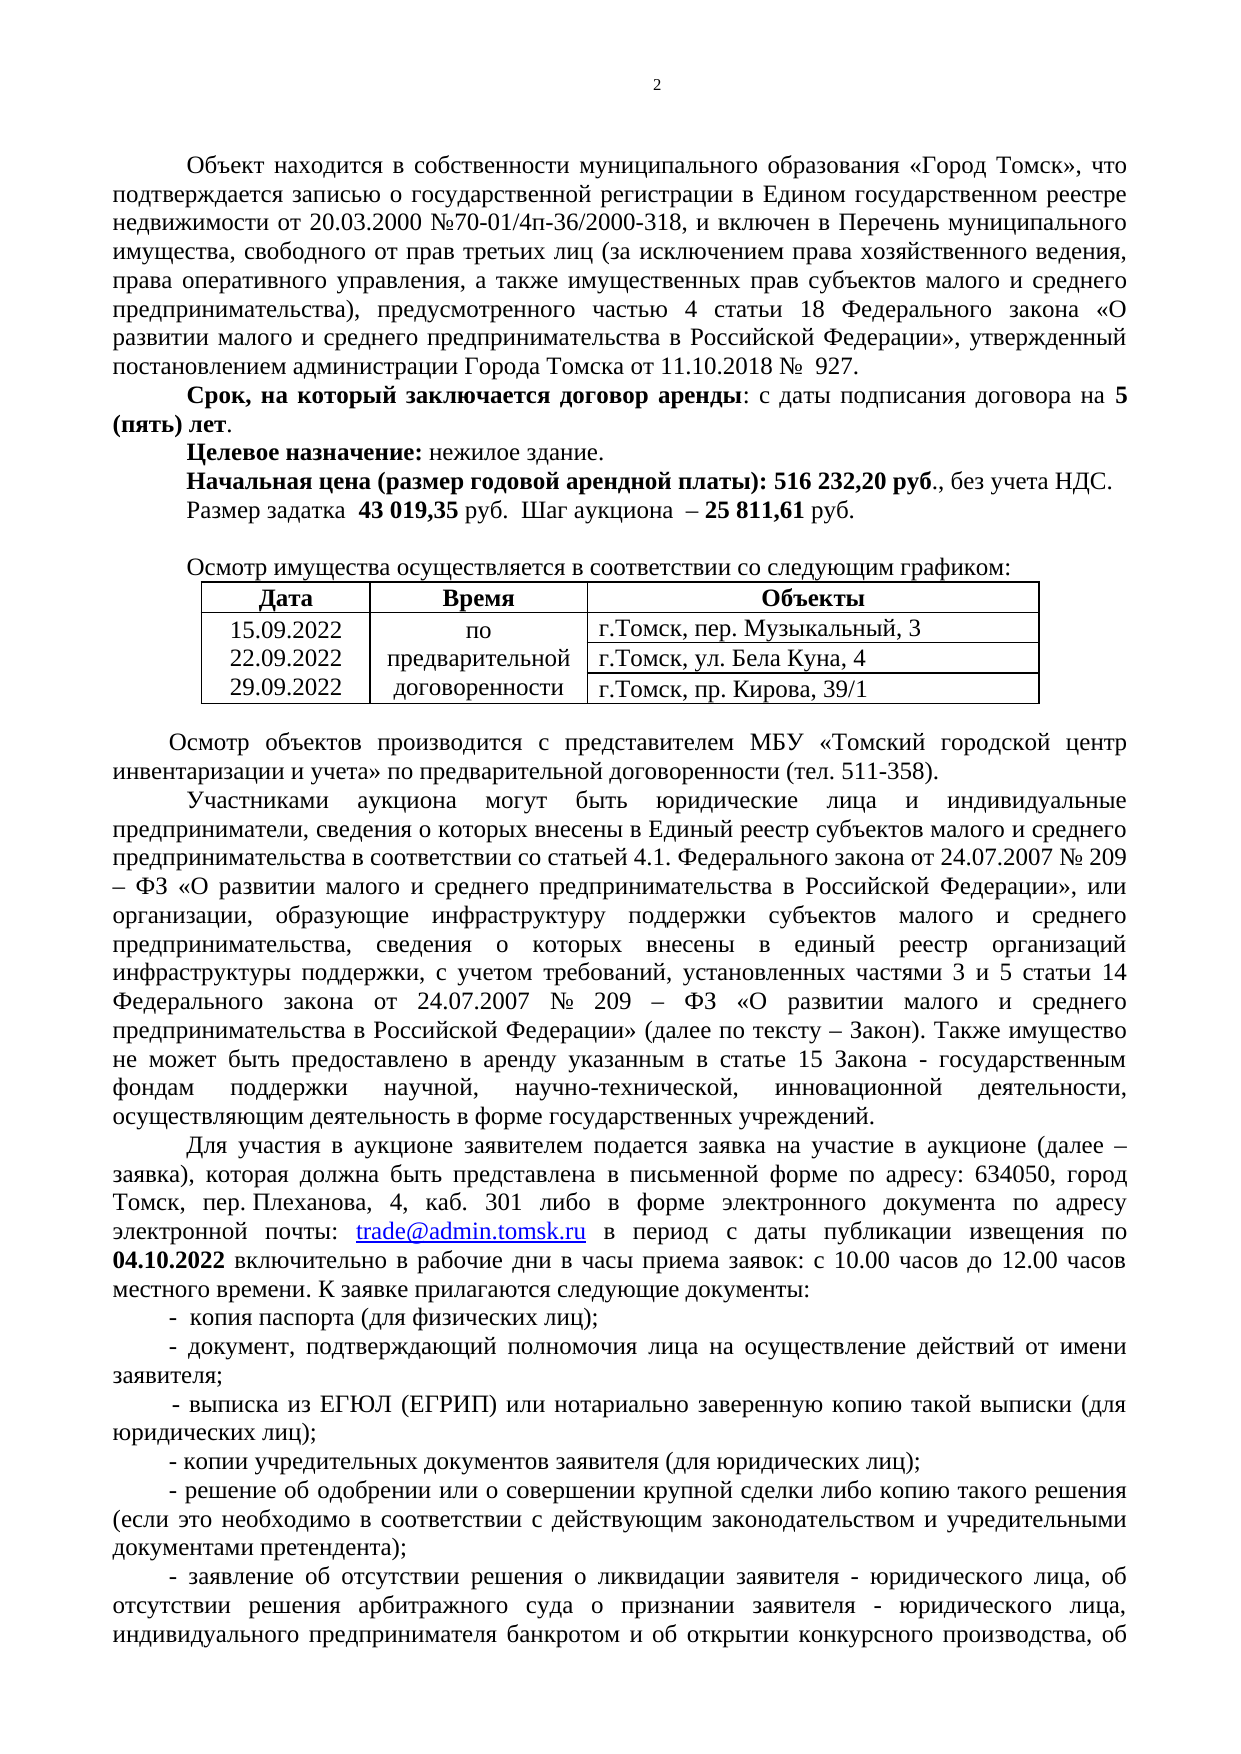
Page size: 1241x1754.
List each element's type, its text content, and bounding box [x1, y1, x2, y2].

text Участниками аукциона могут быть юридические лица и индивидуальные предприниматели, сведения о которых внесены в Единый реестр субъектов малого и среднего предпринимательства в соответствии со статьей 4.1. Федерального закона от 24.07.2007 № 209 – ФЗ «О развитии малого и среднего предпринимательства в Российской Федерации», или организации, образующие инфраструктуру поддержки субъектов малого и среднего предпринимательства, сведения о которых внесены в единый реестр организаций инфраструктуры поддержки, с учетом требований, установленных частями 3 и 5 статьи 14 Федерального закона от 24.07.2007 № 209 – ФЗ «О развитии малого и среднего предпринимательства в Российской Федерации» (далее по тексту – Закон). Также имущество не может быть предоставлено в аренду указанным в статье 15 Закона - государственным фондам поддержки научной, научно-технической, инновационной деятельности, осуществляющим деятельность в форме государственных учреждений. [112, 785, 1128, 1130]
table_cell г.Томск, пр. Кирова, 39/1 [588, 674, 1038, 702]
text - копии учредительных документов заявителя (для юридических лиц); [112, 1446, 1128, 1475]
text Срок, на который заключается договор аренды: с даты подписания договора на 5 (пять) лет. [112, 380, 1128, 437]
text - документ, подтверждающий полномочия лица на осуществление действий от имени заявителя; [112, 1331, 1128, 1389]
table_cell г.Томск, пер. Музыкальный, 3 [588, 613, 1038, 642]
text Для участия в аукционе заявителем подается заявка на участие в аукционе (далее – заявка), которая должна быть представлена в письменной форме по адресу: 634050, город Томск, пер. Плеханова, 4, каб. 301 либо в форме электронного документа по адресу электронной почты: trade@admin.tomsk.ru в период с даты публикации извещения по 04.10.2022 включительно в рабочие дни в часы приема заявок: с 10.00 часов до 12.00 часов местного времени. К заявке прилагаются следующие документы: [112, 1130, 1128, 1302]
text Размер задатка 43 019,35 руб. Шаг аукциона – 25 811,61 руб. [112, 495, 1128, 524]
text Осмотр объектов производится с представителем МБУ «Томский городской центр инвентаризации и учета» по предварительной договоренности (тел. 511-358). [112, 727, 1128, 785]
text - решение об одобрении или о совершении крупной сделки либо копию такого решения (если это необходимо в соответствии с действующим законодательством и учредительными документами претендента); [112, 1475, 1128, 1561]
text - заявление об отсутствии решения о ликвидации заявителя - юридического лица, об отсутствии решения арбитражного суда о признании заявителя - юридического лица, индивидуального предпринимателя банкротом и об открытии конкурсного производства, об [112, 1561, 1128, 1647]
text Целевое назначение: нежилое здание. [112, 437, 1128, 466]
table_cell г.Томск, ул. Бела Куна, 4 [588, 643, 1038, 672]
text - копия паспорта (для физических лиц); [112, 1302, 1128, 1331]
table_header Время [371, 583, 587, 612]
text Начальная цена (размер годовой арендной платы): 516 232,20 руб., без учета НДС. [112, 466, 1128, 495]
table_header Объекты [588, 583, 1038, 612]
table_header Дата [202, 583, 369, 612]
text - выписка из ЕГЮЛ (ЕГРИП) или нотариально заверенную копию такой выписки (для юридических лиц); [112, 1389, 1128, 1446]
text Объект находится в собственности муниципального образования «Город Томск», что подтверждается записью о государственной регистрации в Едином государственном реестре недвижимости от 20.03.2000 №70-01/4п-36/2000-318, и включен в Перечень муниципального имущества, свободного от прав третьих лиц (за исключением права хозяйственного ведения, права оперативного управления, а также имущественных прав субъектов малого и среднего предпринимательства), предусмотренного частью 4 статьи 18 Федерального закона «О развитии малого и среднего предпринимательства в Российской Федерации», утвержденный постановлением администрации Города Томска от 11.10.2018 № 927. [112, 150, 1128, 380]
table_cell 15.09.2022 22.09.2022 29.09.2022 [202, 613, 369, 702]
table_cell по предварительной договоренности [371, 613, 587, 702]
text Осмотр имущества осуществляется в соответствии со следующим графиком: [112, 552, 1128, 581]
